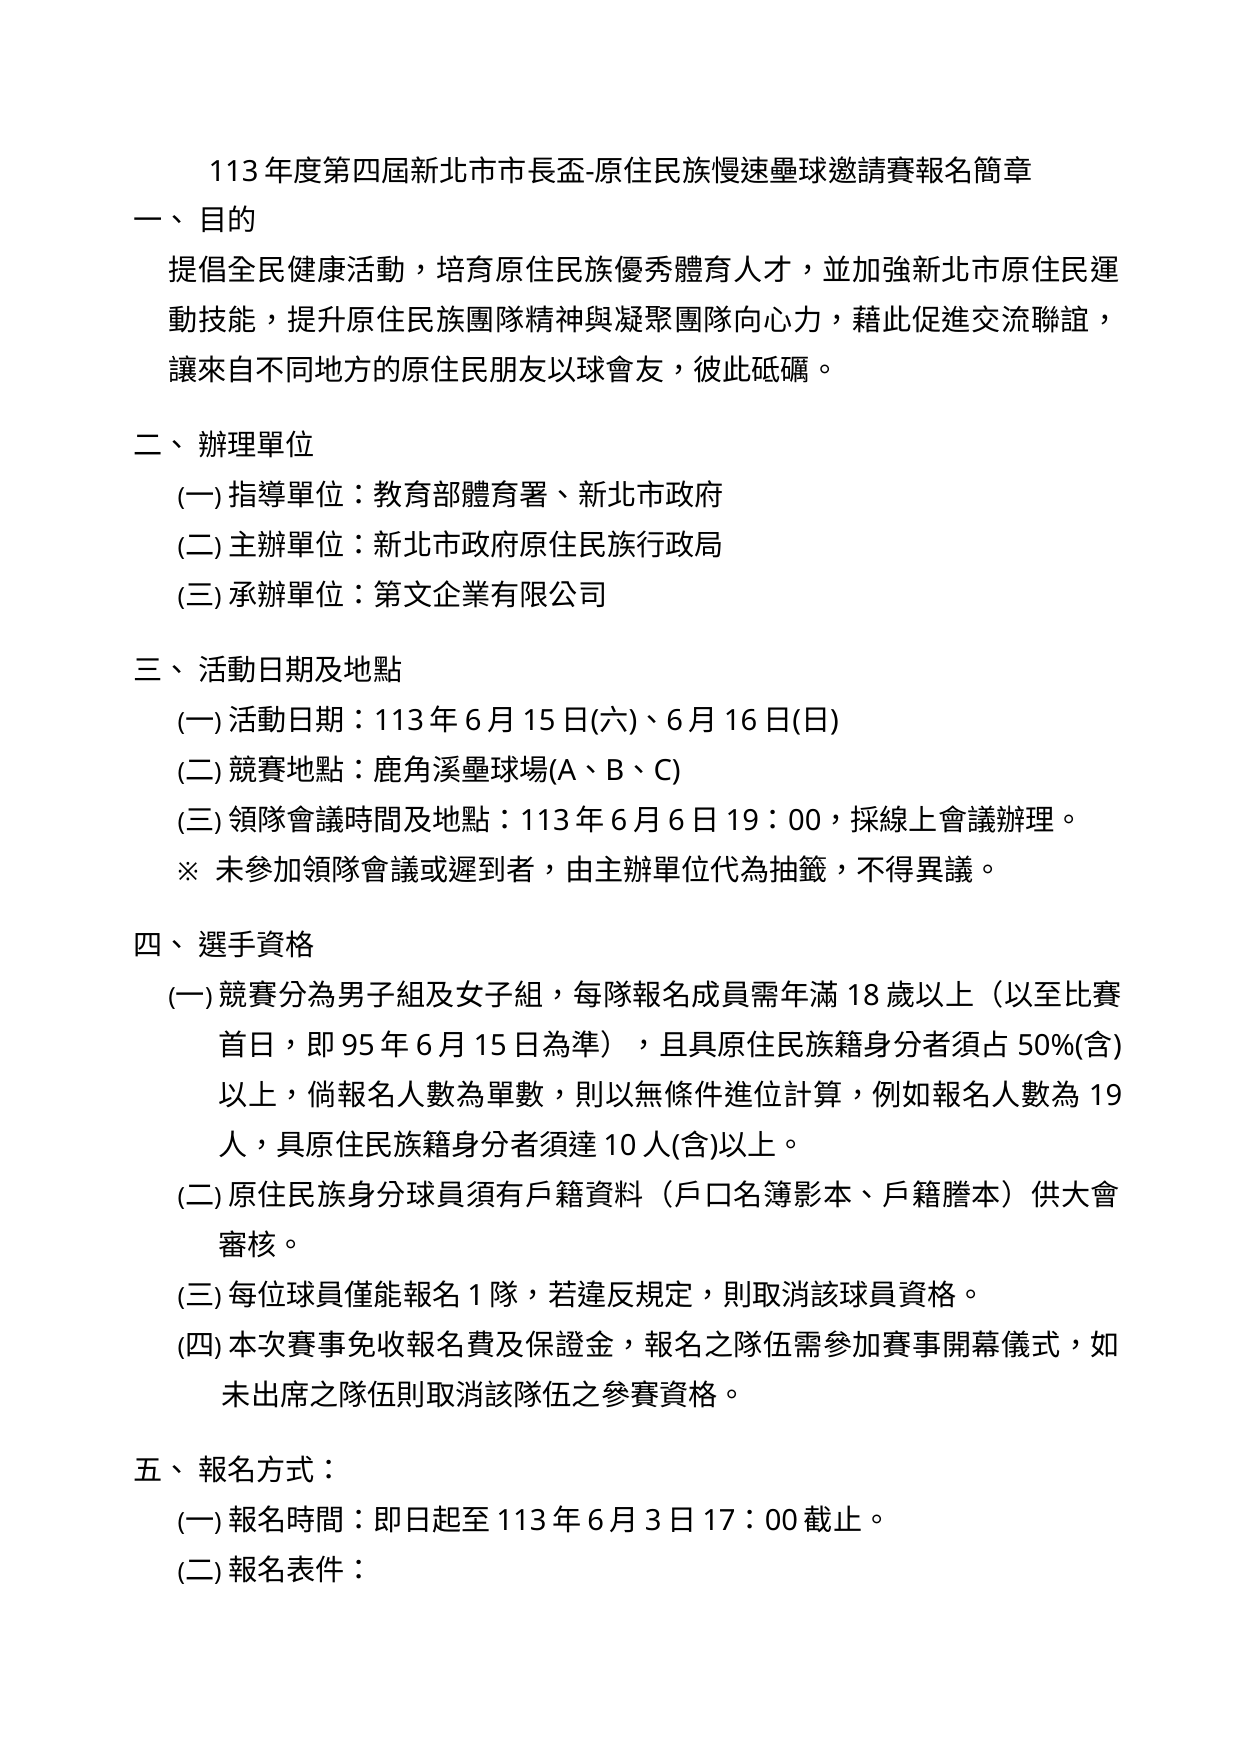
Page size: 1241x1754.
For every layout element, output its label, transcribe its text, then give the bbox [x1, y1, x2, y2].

list 未參加領隊會議或遲到者，由主辦單位代為抽籤，不得異議。 [177, 840, 1122, 890]
list 辦理單位 [133, 415, 1122, 465]
list 領隊會議時間及地點：113年6月6日19：00，採線上會議辦理。 [177, 790, 1122, 840]
list 活動日期：113年6月15日(六)、6月16日(日) [177, 690, 1122, 740]
list 活動日期及地點 [133, 640, 1122, 690]
list 選手資格 [133, 915, 1122, 965]
list 本次賽事免收報名費及保證金，報名之隊伍需參加賽事開幕儀式，如未出席之隊伍則取消該隊伍之參賽資格。 [177, 1315, 1122, 1415]
text 113年度第四屆新北市市長盃-原住民族慢速壘球邀請賽報名簡章 [118, 148, 1122, 190]
list 原住民族身分球員須有戶籍資料（戶口名簿影本、戶籍謄本）供大會審核。 [177, 1165, 1122, 1265]
list 報名方式： [133, 1440, 1122, 1490]
list 提倡全民健康活動，培育原住民族優秀體育人才，並加強新北市原住民運動技能，提升原住民族團隊精神與凝聚團隊向心力，藉此促進交流聯誼，讓來自不同地方的原住民朋友以球會友，彼此砥礪。 [168, 240, 1122, 390]
list 目的 [133, 190, 1122, 240]
list 指導單位：教育部體育署、新北市政府 [177, 465, 1122, 515]
list 主辦單位：新北市政府原住民族行政局 [177, 515, 1122, 565]
list 每位球員僅能報名1隊，若違反規定，則取消該球員資格。 [177, 1265, 1122, 1315]
list 競賽分為男子組及女子組，每隊報名成員需年滿18歲以上（以至比賽首日，即95年6月15日為準），且具原住民族籍身分者須占50%(含)以上，倘報名人數為單數，則以無條件進位計算，例如報名人數為19人，具原住民族籍身分者須達10人(含)以上。 [168, 965, 1122, 1165]
list 競賽地點：鹿角溪壘球場(A、B、C) [177, 740, 1122, 790]
list 承辦單位：第文企業有限公司 [177, 565, 1122, 615]
list 報名表件： [177, 1540, 1122, 1590]
list 報名時間：即日起至113年6月3日17：00截止。 [177, 1490, 1122, 1540]
